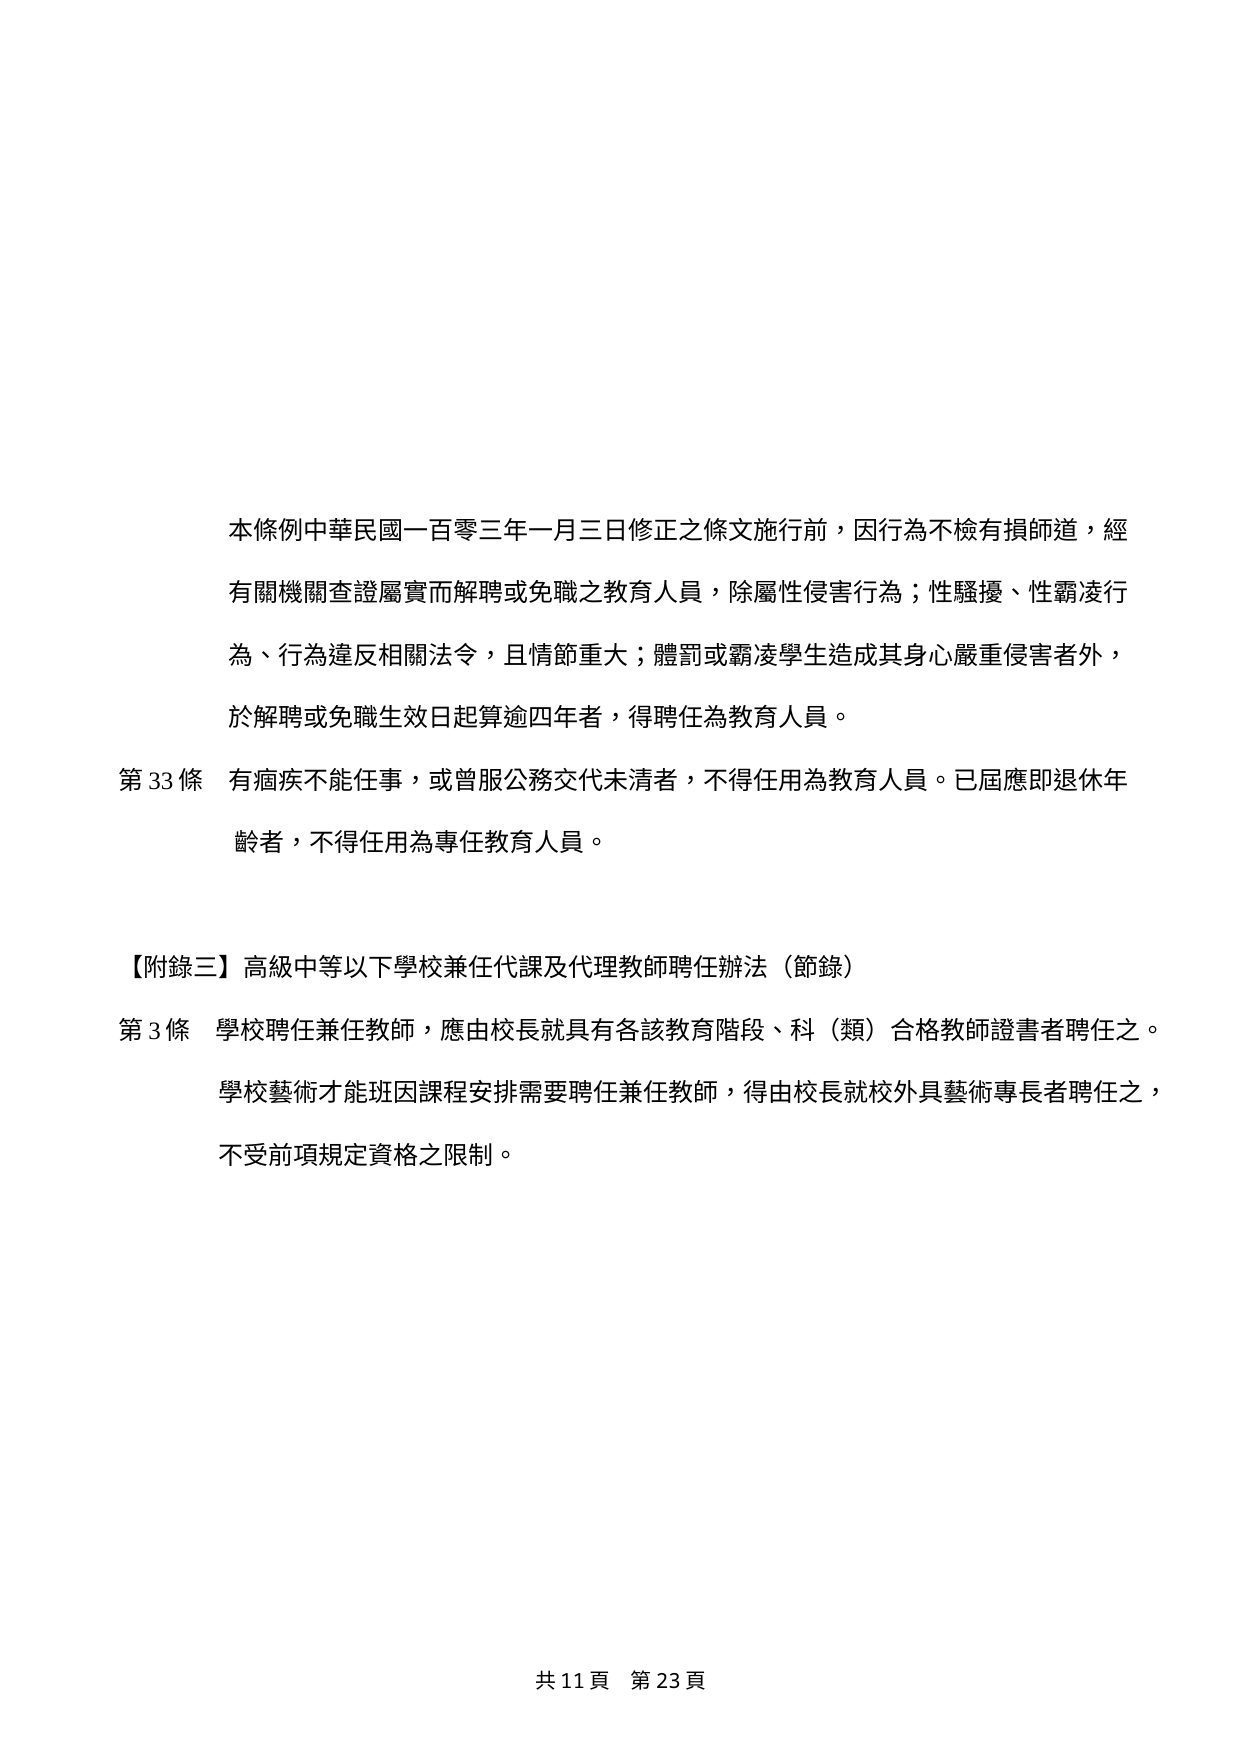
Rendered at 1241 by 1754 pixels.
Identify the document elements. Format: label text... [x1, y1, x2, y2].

text 本條例中華民國一百零三年一月三日修正之條文施行前，因行為不檢有損師道，經有關機關查證屬實而解聘或免職之教育人員，除屬性侵害行為；性騷擾、性霸凌行為、行為違反相關法令，且情節重大；體罰或霸凌學生造成其身心嚴重侵害者外，於解聘或免職生效日起算逾四年者，得聘任為教育人員。 [229, 487, 1152, 737]
text 第3條 學校聘任兼任教師，應由校長就具有各該教育階段、科（類）合格教師證書者聘任之。 [118, 987, 1152, 1049]
text 學校藝術才能班因課程安排需要聘任兼任教師，得由校長就校外具藝術專長者聘任之，不受前項規定資格之限制。 [218, 1049, 1152, 1174]
text 【附錄三】高級中等以下學校兼任代課及代理教師聘任辦法（節錄） [118, 924, 1152, 987]
text 第33條 有痼疾不能任事，或曾服公務交代未清者，不得任用為教育人員。已屆應即退休年齡者，不得任用為專任教育人員。 [118, 737, 1152, 862]
